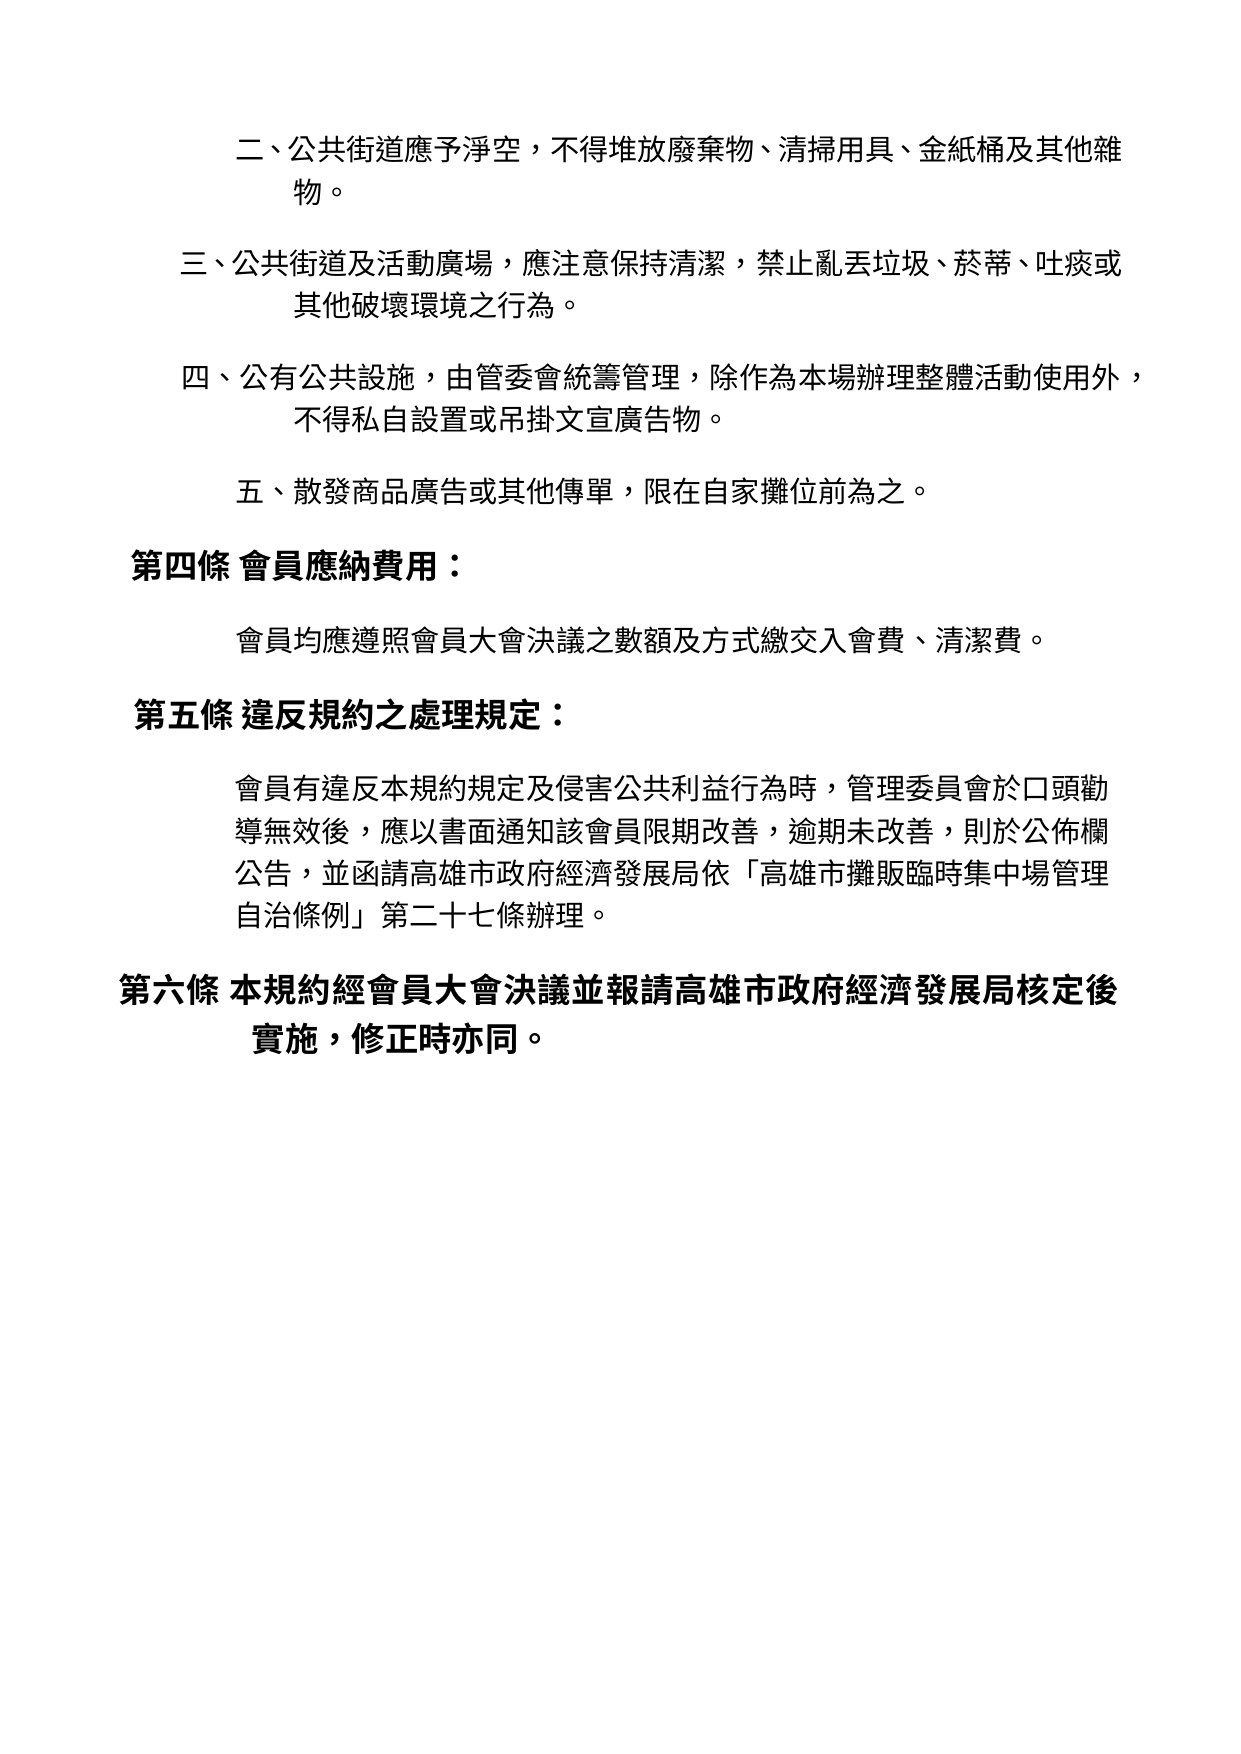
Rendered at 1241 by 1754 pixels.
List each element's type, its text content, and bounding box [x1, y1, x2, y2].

text 三、公共街道及活動廣場，應注意保持清潔，禁止亂丟垃圾、菸蒂、吐痰或其他破壞環境之行為。 [118, 241, 1122, 325]
text 五、散發商品廣告或其他傳單，限在自家攤位前為之。 [118, 468, 1122, 511]
text 第五條 違反規約之處理規定： [134, 688, 1122, 737]
text 第六條 本規約經會員大會決議並報請高雄市政府經濟發展局核定後實施，修正時亦同。 [118, 964, 1122, 1061]
text 會員均應遵照會員大會決議之數額及方式繳交入會費、清潔費。 [235, 617, 1122, 659]
text 第四條 會員應納費用： [131, 540, 1122, 588]
text 會員有違反本規約規定及侵害公共利益行為時，管理委員會於口頭勸導無效後，應以書面通知該會員限期改善，逾期未改善，則於公佈欄公告，並函請高雄市政府經濟發展局依「高雄市攤販臨時集中場管理自治條例」第二十七條辦理。 [234, 766, 1122, 935]
text 二、公共街道應予淨空，不得堆放廢棄物、清掃用具、金紙桶及其他雜物。 [235, 127, 1122, 212]
text 四、公有公共設施，由管委會統籌管理，除作為本場辦理整體活動使用外，不得私自設置或吊掛文宣廣告物。 [118, 354, 1122, 439]
